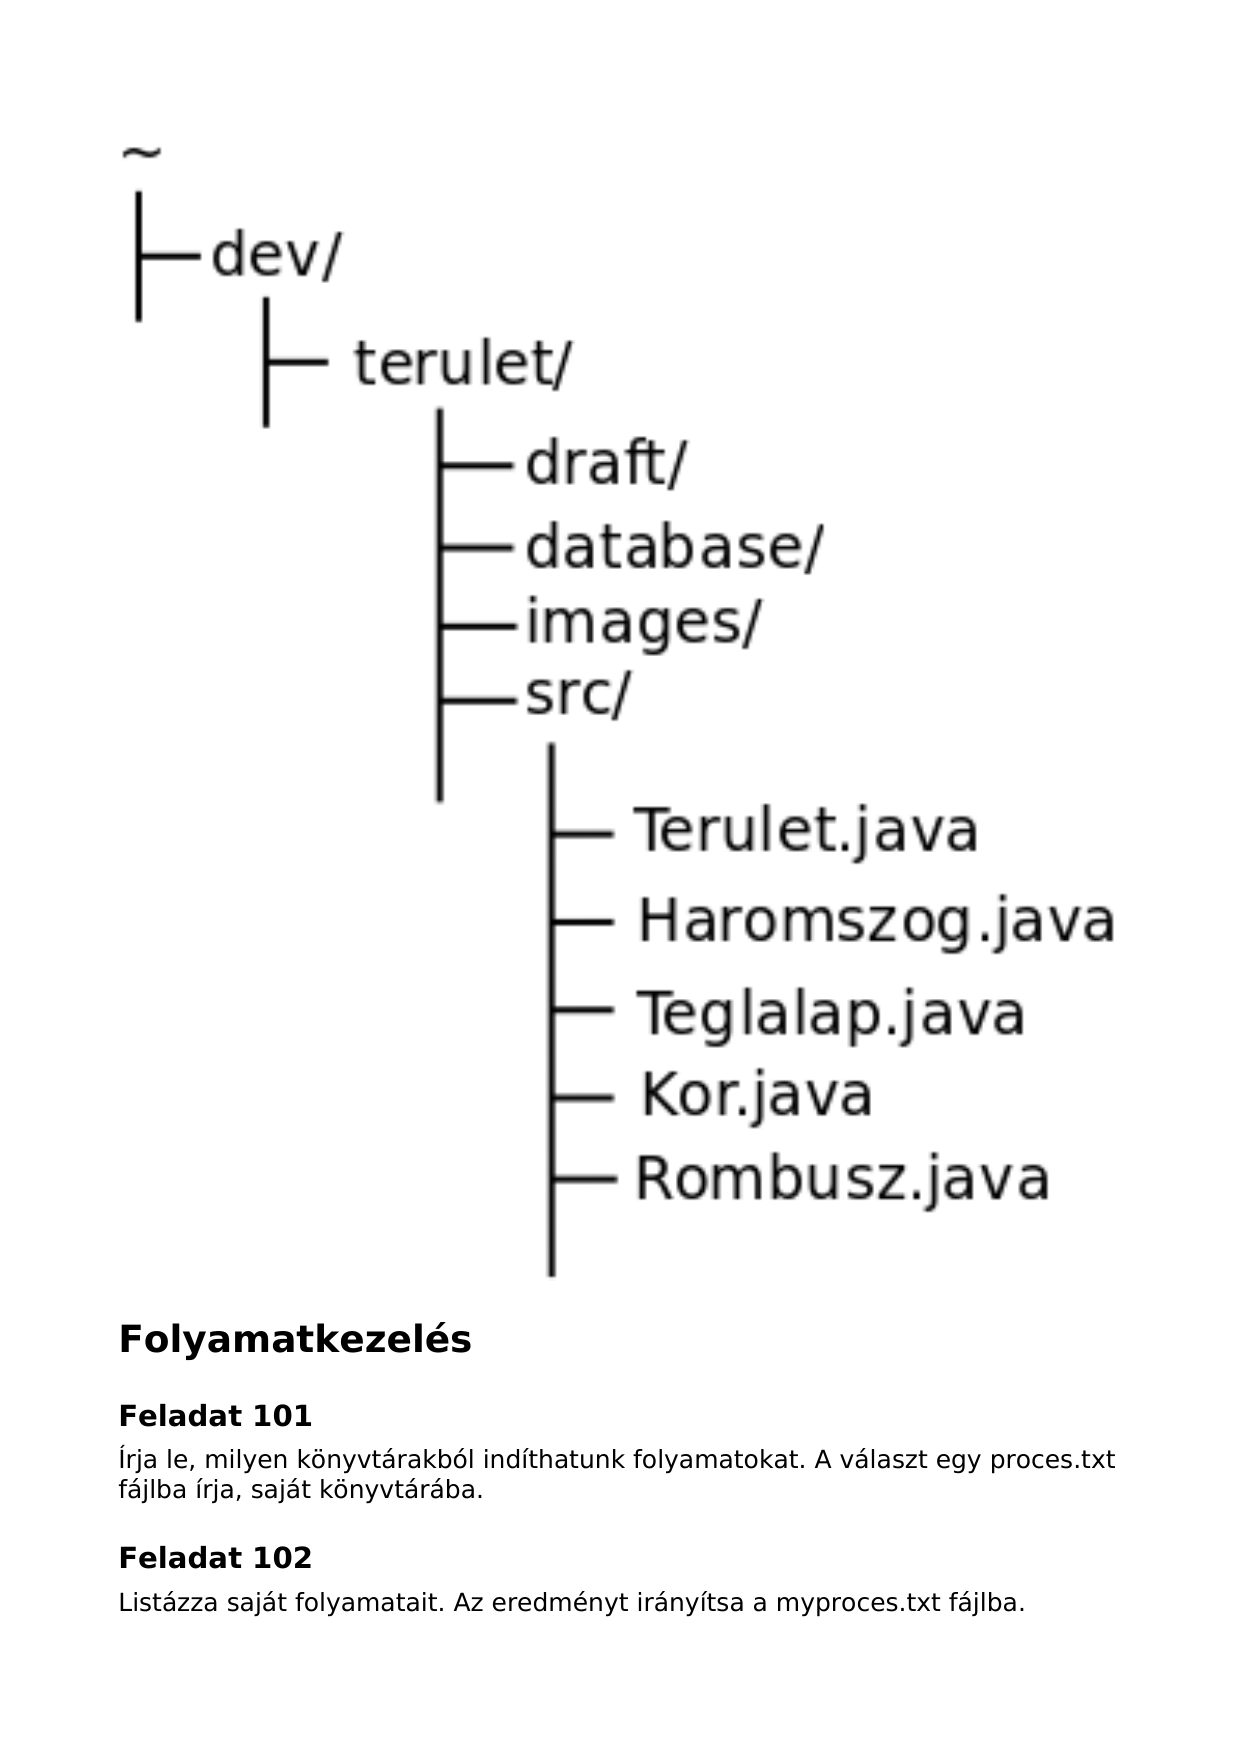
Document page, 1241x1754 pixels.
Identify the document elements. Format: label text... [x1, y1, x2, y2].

picture [118, 118, 1123, 1281]
subtitle Feladat 102 [118, 1541, 1122, 1575]
text Listázza saját folyamatait. Az eredményt irányítsa a myproces.txt fájlba. [118, 1588, 1122, 1617]
text Írja le, milyen könyvtárakból indíthatunk folyamatokat. A választ egy proces.txt fájlba írja, saját könyvtárába. [118, 1446, 1122, 1504]
subtitle Feladat 101 [118, 1399, 1122, 1433]
subtitle Folyamatkezelés [118, 1318, 1122, 1362]
